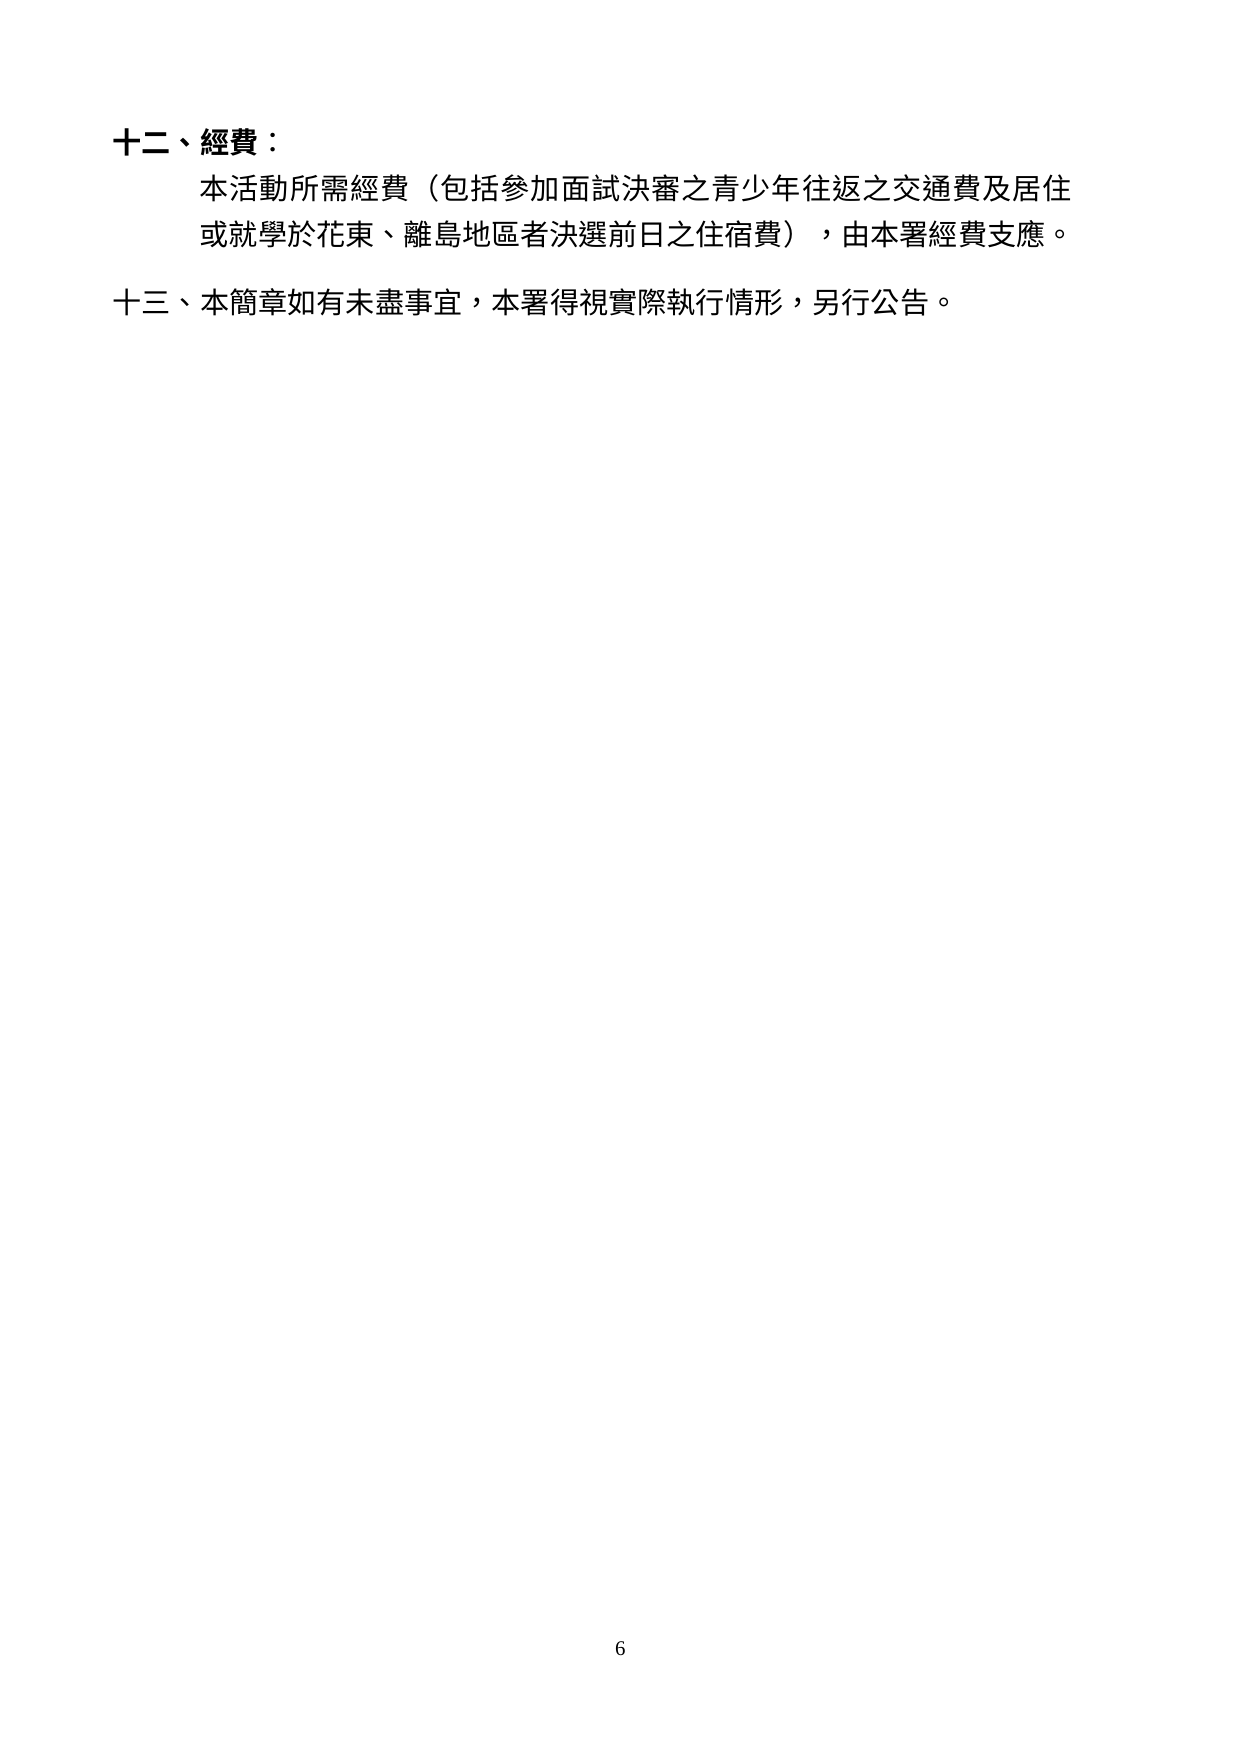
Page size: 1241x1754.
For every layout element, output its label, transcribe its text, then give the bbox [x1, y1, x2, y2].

text 本活動所需經費（包括參加面試決審之青少年往返之交通費及居住或就學於花東、離島地區者決選前日之住宿費），由本署經費支應。 [199, 163, 1072, 254]
text 十二、經費： [112, 117, 1072, 163]
text 十三、本簡章如有未盡事宜，本署得視實際執行情形，另行公告。 [112, 277, 1072, 323]
